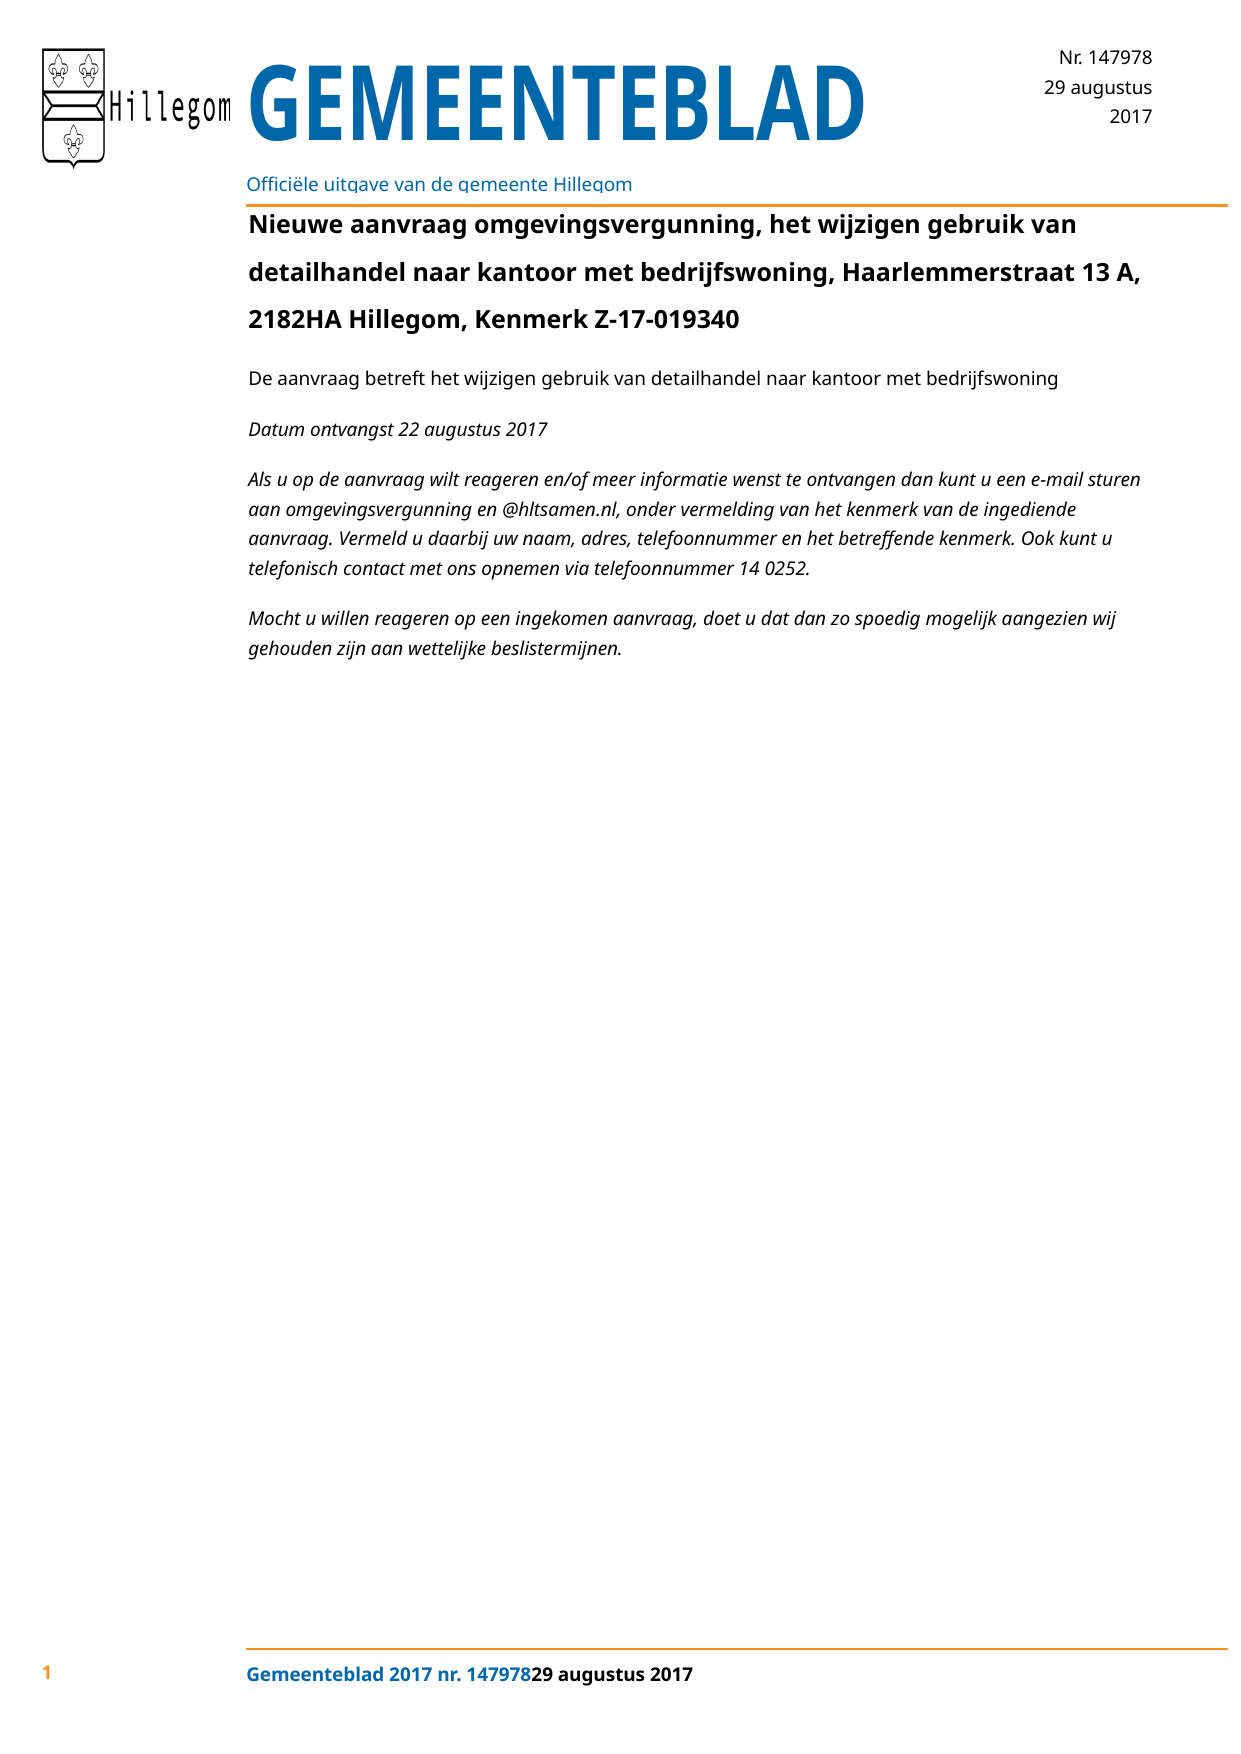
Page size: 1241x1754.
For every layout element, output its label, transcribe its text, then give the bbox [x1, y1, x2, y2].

text Nieuwe aanvraag omgevingsvergunning, het wijzigen gebruik van detailhandel naar kantoor met bedrijfswoning, Haarlemmerstraat 13 A, 2182HA Hillegom, Kenmerk Z-17-019340 [248, 207, 1152, 336]
text De aanvraag betreft het wijzigen gebruik van detailhandel naar kantoor met bedrijfswoning [248, 366, 1152, 391]
text Als u op de aanvraag wilt reageren en/of meer informatie wenst te ontvangen dan kunt u een e-mail sturen aan omgevingsvergunning en @hltsamen.nl, onder vermelding van het kenmerk van de ingediende aanvraag. Vermeld u daarbij uw naam, adres, telefoonnummer en het betreffende kenmerk. Ook kunt u telefonisch contact met ons opnemen via telefoonnummer 14 0252. [248, 466, 1152, 581]
text Datum ontvangst 22 augustus 2017 [248, 416, 1152, 442]
picture [41, 47, 231, 172]
text Mocht u willen reageren op een ingekomen aanvraag, doet u dat dan zo spoedig mogelijk aangezien wij gehouden zijn aan wettelijke beslistermijnen. [248, 606, 1152, 661]
